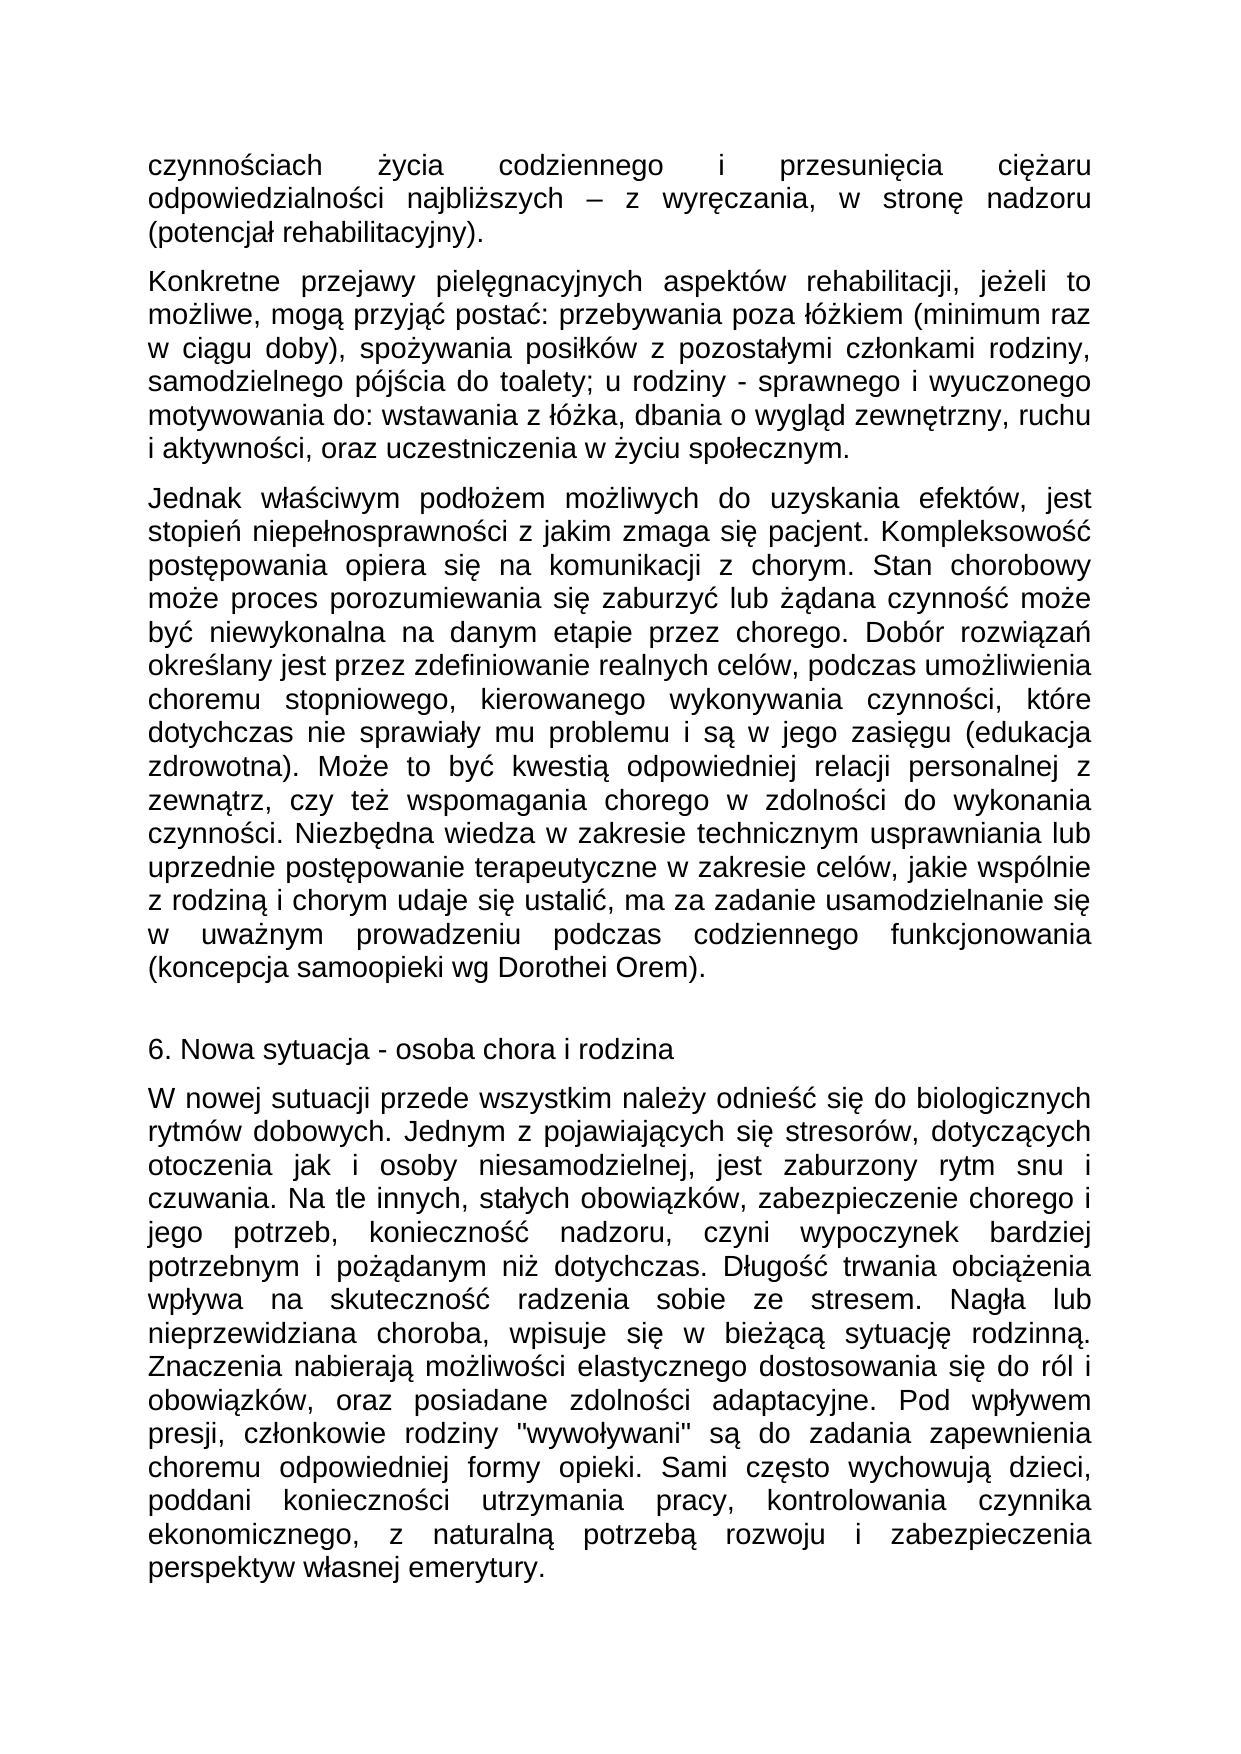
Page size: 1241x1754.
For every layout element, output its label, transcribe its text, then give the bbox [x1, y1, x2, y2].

text Konkretne przejawy pielęgnacyjnych aspektów rehabilitacji, jeżeli to możliwe, mogą przyjąć postać: przebywania poza łóżkiem (minimum raz w ciągu doby), spożywania posiłków z pozostałymi członkami rodziny, samodzielnego pójścia do toalety; u rodziny - sprawnego i wyuczonego motywowania do: wstawania z łóżka, dbania o wygląd zewnętrzny, ruchu i aktywności, oraz uczestniczenia w życiu społecznym. [148, 264, 1093, 465]
text W nowej sutuacji przede wszystkim należy odnieść się do biologicznych rytmów dobowych. Jednym z pojawiających się stresorów, dotyczących otoczenia jak i osoby niesamodzielnej, jest zaburzony rytm snu i czuwania. Na tle innych, stałych obowiązków, zabezpieczenie chorego i jego potrzeb, konieczność nadzoru, czyni wypoczynek bardziej potrzebnym i pożądanym niż dotychczas. Długość trwania obciążenia wpływa na skuteczność radzenia sobie ze stresem. Nagła lub nieprzewidziana choroba, wpisuje się w bieżącą sytuację rodzinną. Znaczenia nabierają możliwości elastycznego dostosowania się do ról i obowiązków, oraz posiadane zdolności adaptacyjne. Pod wpływem presji, członkowie rodziny "wywoływani" są do zadania zapewnienia choremu odpowiedniej formy opieki. Sami często wychowują dzieci, poddani konieczności utrzymania pracy, kontrolowania czynnika ekonomicznego, z naturalną potrzebą rozwoju i zabezpieczenia perspektyw własnej emerytury. [148, 1081, 1093, 1584]
text Jednak właściwym podłożem możliwych do uzyskania efektów, jest stopień niepełnosprawności z jakim zmaga się pacjent. Kompleksowość postępowania opiera się na komunikacji z chorym. Stan chorobowy może proces porozumiewania się zaburzyć lub żądana czynność może być niewykonalna na danym etapie przez chorego. Dobór rozwiązań określany jest przez zdefiniowanie realnych celów, podczas umożliwienia choremu stopniowego, kierowanego wykonywania czynności, które dotychczas nie sprawiały mu problemu i są w jego zasięgu (edukacja zdrowotna). Może to być kwestią odpowiedniej relacji personalnej z zewnątrz, czy też wspomagania chorego w zdolności do wykonania czynności. Niezbędna wiedza w zakresie technicznym usprawniania lub uprzednie postępowanie terapeutyczne w zakresie celów, jakie wspólnie z rodziną i chorym udaje się ustalić, ma za zadanie usamodzielnanie się w uważnym prowadzeniu podczas codziennego funkcjonowania (koncepcja samoopieki wg Dorothei Orem). [148, 481, 1093, 984]
text czynnościach życia codziennego i przesunięcia ciężaru odpowiedzialności najbliższych – z wyręczania, w stronę nadzoru (potencjał rehabilitacyjny). [148, 148, 1093, 248]
subtitle 6. Nowa sytuacja - osoba chora i rodzina [148, 1032, 1093, 1065]
